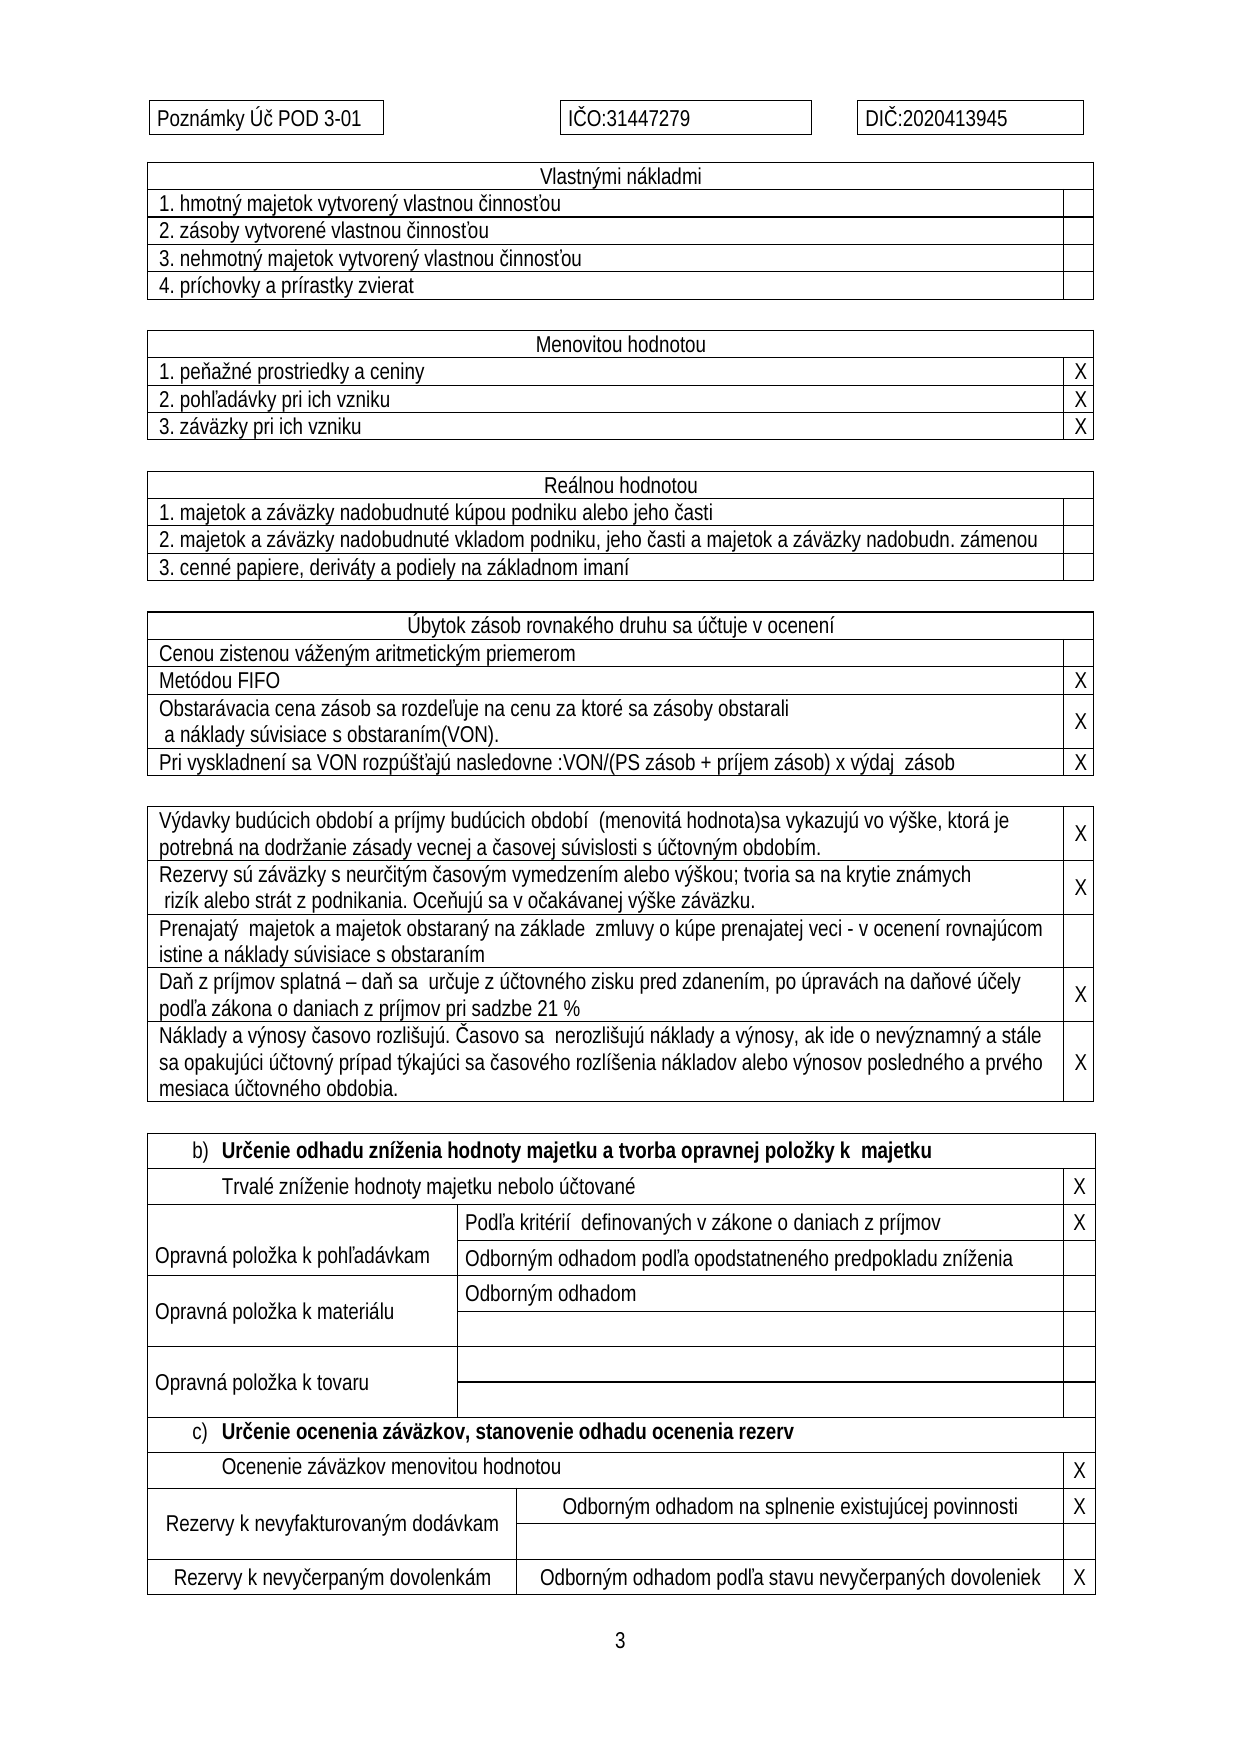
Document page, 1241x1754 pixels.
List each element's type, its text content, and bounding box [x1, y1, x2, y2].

table_cell X [1064, 861, 1093, 913]
table_cell Ocenenie záväzkov menovitou hodnotou [148, 1453, 1063, 1488]
table_header Úbytok zásob rovnakého druhu sa účtuje v ocenení [148, 613, 1093, 639]
table_cell [1064, 1524, 1095, 1558]
table_cell Rezervy k nevyčerpaným dovolenkám [148, 1560, 516, 1594]
table_cell Odborným odhadom podľa opodstatneného predpokladu zníženia [458, 1241, 1063, 1275]
table_cell 3. záväzky pri ich vzniku [148, 413, 1063, 439]
table_cell X [1064, 1169, 1095, 1204]
table_cell Rezervy sú záväzky s neurčitým časovým vymedzením alebo výškou; tvoria sa na krytie známych rizík alebo strát z podnikania. Oceňujú sa v očakávanej výške záväzku. [148, 861, 1063, 913]
table_cell [1064, 640, 1093, 666]
table_cell X [1064, 1453, 1095, 1488]
table_cell [1064, 218, 1093, 244]
table_cell X [1064, 1560, 1095, 1594]
table_cell [1064, 1312, 1095, 1346]
table_cell 1. hmotný majetok vytvorený vlastnou činnosťou [148, 190, 1063, 216]
table_cell [1064, 1347, 1095, 1381]
table_cell [1064, 1276, 1095, 1311]
table_cell Opravná položka k tovaru [148, 1347, 457, 1417]
table_cell Opravná položka k materiálu [148, 1276, 457, 1346]
table_header Reálnou hodnotou [148, 472, 1093, 498]
table_cell 2. pohľadávky pri ich vzniku [148, 386, 1063, 412]
table_cell Metódou FIFO [148, 667, 1063, 694]
table_cell X [1064, 1489, 1095, 1523]
table_header Vlastnými nákladmi [148, 163, 1093, 189]
table_cell Odborným odhadom podľa stavu nevyčerpaných dovoleniek [517, 1560, 1063, 1594]
table_cell [517, 1524, 1063, 1558]
table_cell [1064, 272, 1093, 298]
table_cell 4. príchovky a prírastky zvierat [148, 272, 1063, 298]
table_cell X [1064, 667, 1093, 694]
table_cell 3. cenné papiere, deriváty a podiely na základnom imaní [148, 554, 1063, 580]
table_cell Náklady a výnosy časovo rozlišujú. Časovo sa nerozlišujú náklady a výnosy, ak ide o nevýznamný a stále sa opakujúci účtovný prípad týkajúci sa časového rozlíšenia nákladov alebo výnosov posledného a prvého mesiaca účtovného obdobia. [148, 1022, 1063, 1101]
table_cell 1. peňažné prostriedky a ceniny [148, 358, 1063, 384]
table_cell X [1064, 749, 1093, 775]
table_cell Podľa kritérií definovaných v zákone o daniach z príjmov [458, 1205, 1063, 1240]
table_cell [1064, 1383, 1095, 1417]
table_cell [1064, 499, 1093, 525]
table_cell Rezervy k nevyfakturovaným dodávkam [148, 1489, 516, 1558]
table_cell Trvalé zníženie hodnoty majetku nebolo účtované [148, 1169, 1063, 1204]
table_cell X [1064, 695, 1093, 747]
table_cell Opravná položka k pohľadávkam [148, 1205, 457, 1275]
table_cell 2. zásoby vytvorené vlastnou činnosťou [148, 218, 1063, 244]
table_cell [1064, 554, 1093, 580]
table_cell X [1064, 1205, 1095, 1240]
table_cell [1064, 245, 1093, 271]
table_cell Cenou zistenou váženým aritmetickým priemerom [148, 640, 1063, 666]
table_cell X [1064, 413, 1093, 439]
table_header Určenie odhadu zníženia hodnoty majetku a tvorba opravnej položky k majetku [148, 1134, 1095, 1168]
table_cell Prenajatý majetok a majetok obstaraný na základe zmluvy o kúpe prenajatej veci - v ocenení rovnajúcom istine a náklady súvisiace s obstaraním [148, 915, 1063, 967]
table_cell [1064, 1241, 1095, 1275]
table_cell [458, 1347, 1063, 1381]
table_cell Odborným odhadom na splnenie existujúcej povinnosti [517, 1489, 1063, 1523]
table_cell 1. majetok a záväzky nadobudnuté kúpou podniku alebo jeho časti [148, 499, 1063, 525]
table_cell X [1064, 358, 1093, 384]
table_header X [1064, 807, 1093, 860]
table_cell Odborným odhadom [458, 1276, 1063, 1311]
table_cell X [1064, 1022, 1093, 1101]
table_cell [458, 1383, 1063, 1417]
table_cell [1064, 190, 1093, 216]
table_cell 2. majetok a záväzky nadobudnuté vkladom podniku, jeho časti a majetok a záväzky nadobudn. zámenou [148, 526, 1063, 553]
table_cell X [1064, 386, 1093, 412]
table_cell [1064, 915, 1093, 967]
table_cell Pri vyskladnení sa VON rozpúšťajú nasledovne :VON/(PS zásob + príjem zásob) x výdaj zásob [148, 749, 1063, 775]
table_cell X [1064, 968, 1093, 1021]
table_cell Daň z príjmov splatná – daň sa určuje z účtovného zisku pred zdanením, po úpravách na daňové účely podľa zákona o daniach z príjmov pri sadzbe 21 % [148, 968, 1063, 1021]
table_header Menovitou hodnotou [148, 331, 1093, 357]
table_cell [1064, 526, 1093, 553]
table_header Výdavky budúcich období a príjmy budúcich období (menovitá hodnota)sa vykazujú vo výške, ktorá je potrebná na dodržanie zásady vecnej a časovej súvislosti s účtovným obdobím. [148, 807, 1063, 860]
table_cell Určenie ocenenia záväzkov, stanovenie odhadu ocenenia rezerv [148, 1418, 1095, 1452]
table_cell 3. nehmotný majetok vytvorený vlastnou činnosťou [148, 245, 1063, 271]
table_cell [458, 1312, 1063, 1346]
table_cell Obstarávacia cena zásob sa rozdeľuje na cenu za ktoré sa zásoby obstarali a náklady súvisiace s obstaraním(VON). [148, 695, 1063, 747]
